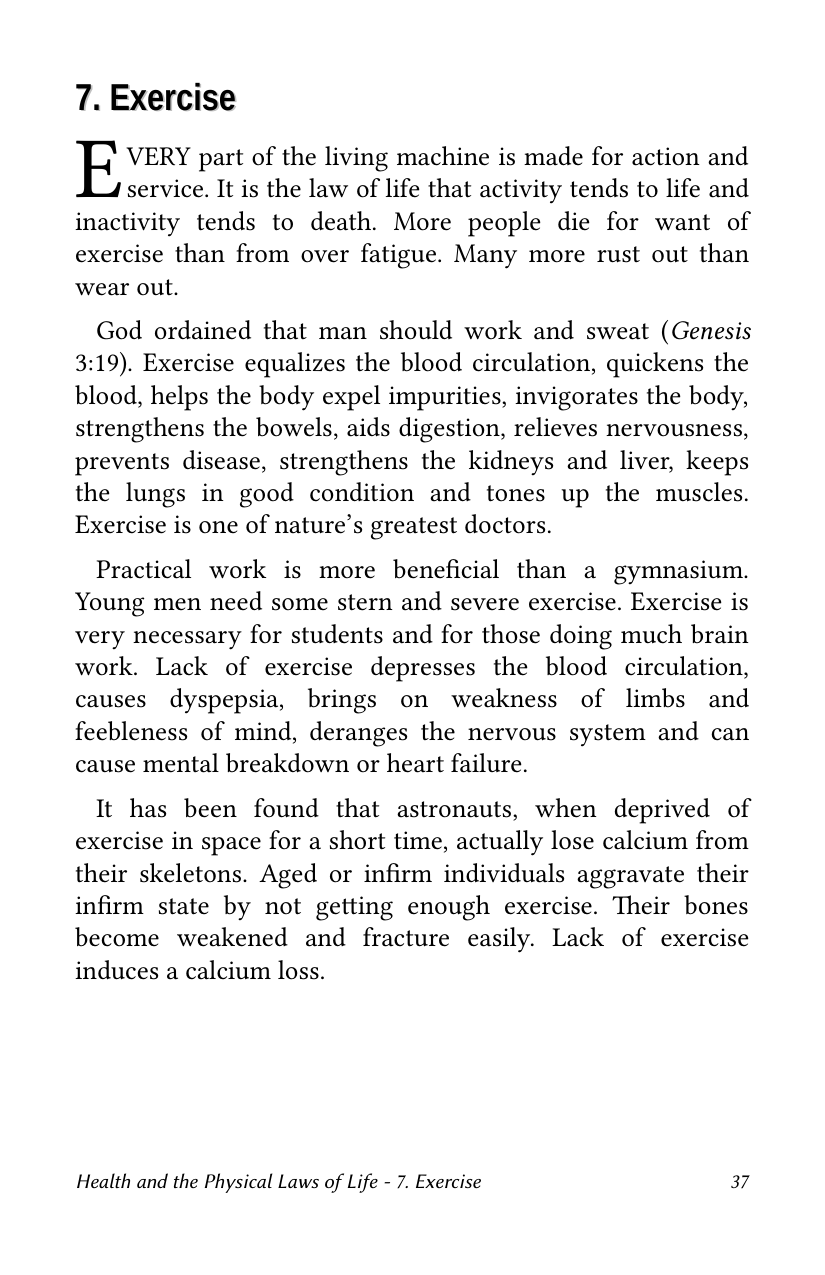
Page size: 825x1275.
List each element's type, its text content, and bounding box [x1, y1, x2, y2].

text Practical work is more beneficial than a gymnasium. Young men need some stern and severe exercise. Exercise is very necessary for students and for those doing much brain work. Lack of exercise depresses the blood circulation, causes dyspepsia, brings on weakness of limbs and feebleness of mind, deranges the nervous system and can cause mental breakdown or heart failure. [75, 554, 750, 779]
text God ordained that man should work and sweat (Genesis 3:19). Exercise equalizes the blood circulation, quickens the blood, helps the body expel impurities, invigorates the body, strengthens the bowels, aids digestion, relieves nervousness, prevents disease, strengthens the kidneys and liver, keeps the lungs in good condition and tones up the muscles. Exercise is one of nature’s greatest doctors. [75, 315, 750, 541]
text EVERY part of the living machine is made for action and service. It is the law of life that activity tends to life and inactivity tends to death. More people die for want of exercise than from over fatigue. Many more rust out than wear out. [75, 141, 750, 302]
title Exercise [75, 75, 750, 118]
text It has been found that astronauts, when deprived of exercise in space for a short time, actually lose calcium from their skeletons. Aged or infirm individuals aggravate their infirm state by not getting enough exercise. Their bones become weakened and fracture easily. Lack of exercise induces a calcium loss. [75, 793, 750, 986]
